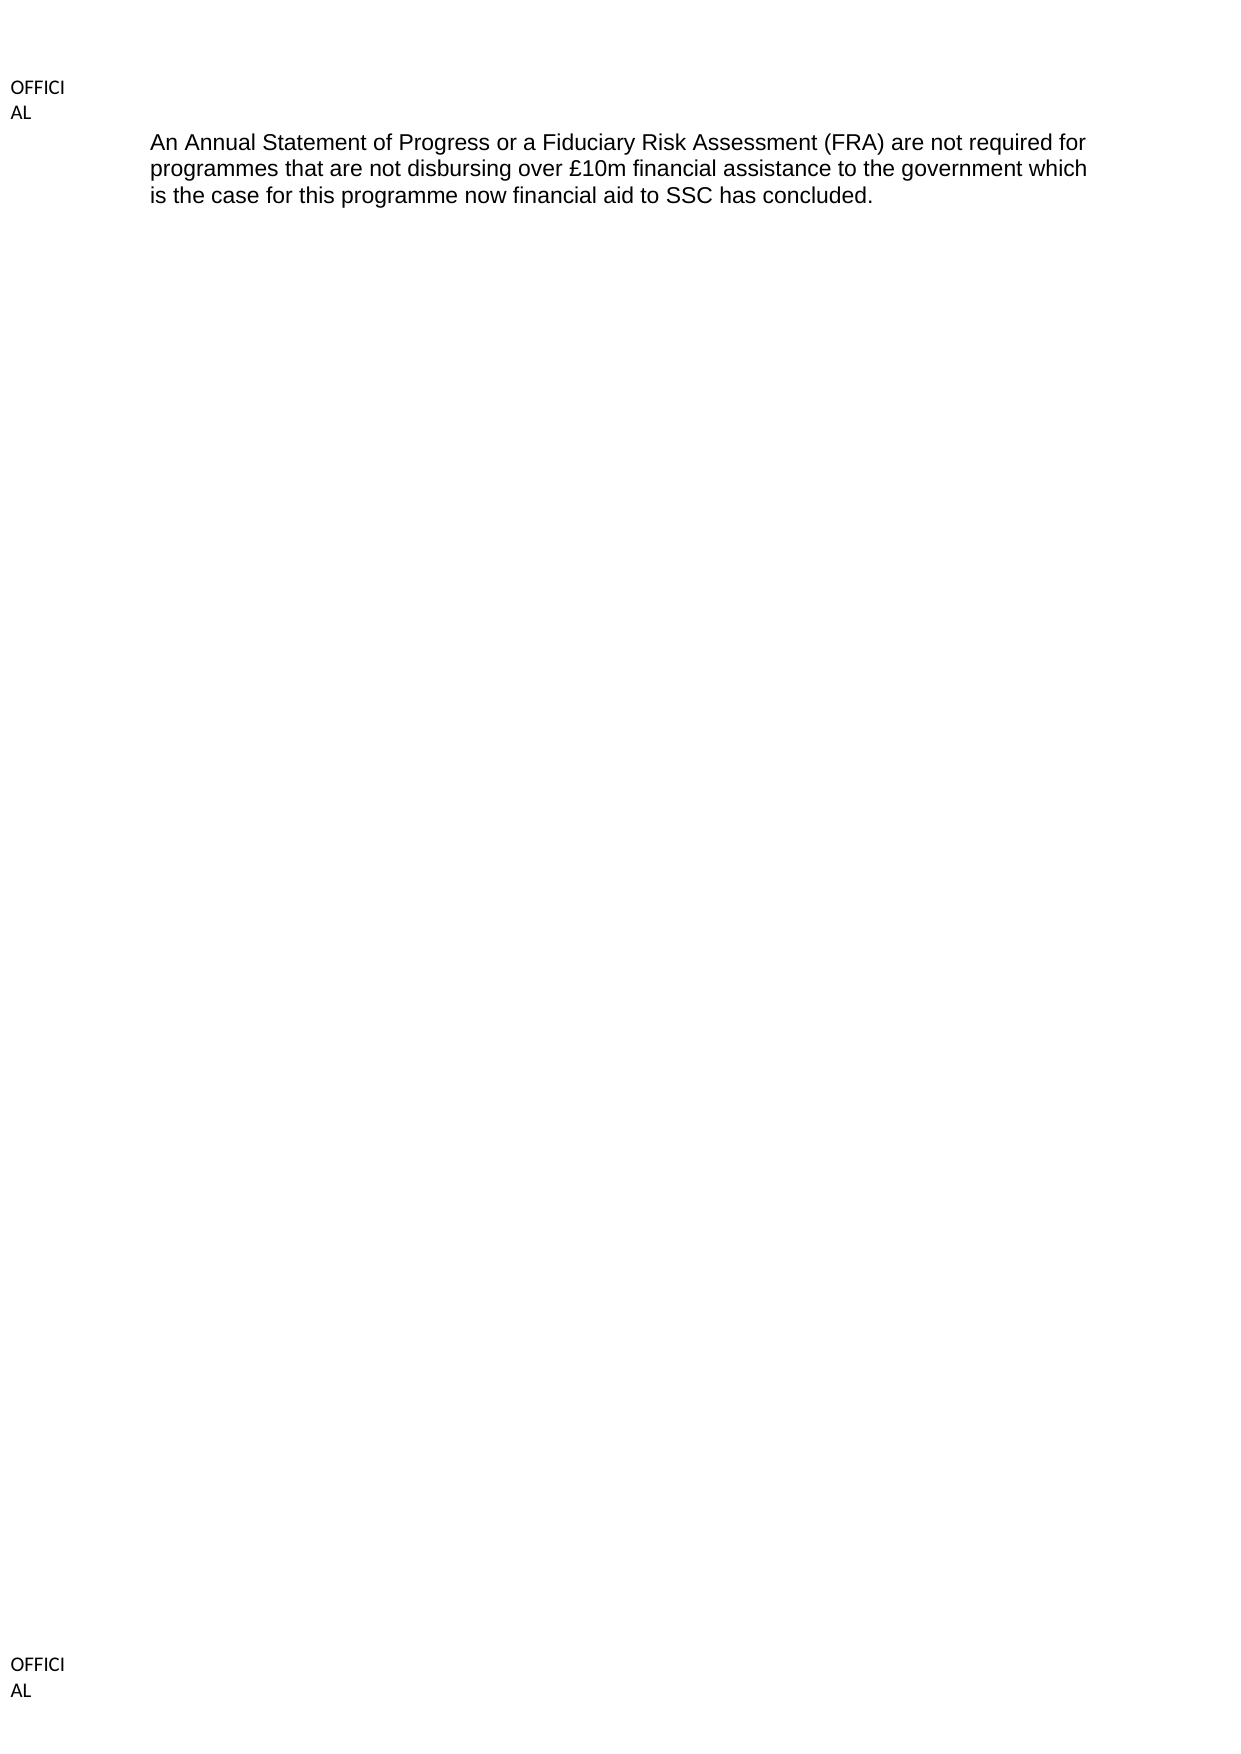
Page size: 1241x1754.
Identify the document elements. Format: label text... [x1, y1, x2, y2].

text An Annual Statement of Progress or a Fiduciary Risk Assessment (FRA) are not required for programmes that are not disbursing over £10m financial assistance to the government which is the case for this programme now financial aid to SSC has concluded. [150, 129, 1090, 208]
